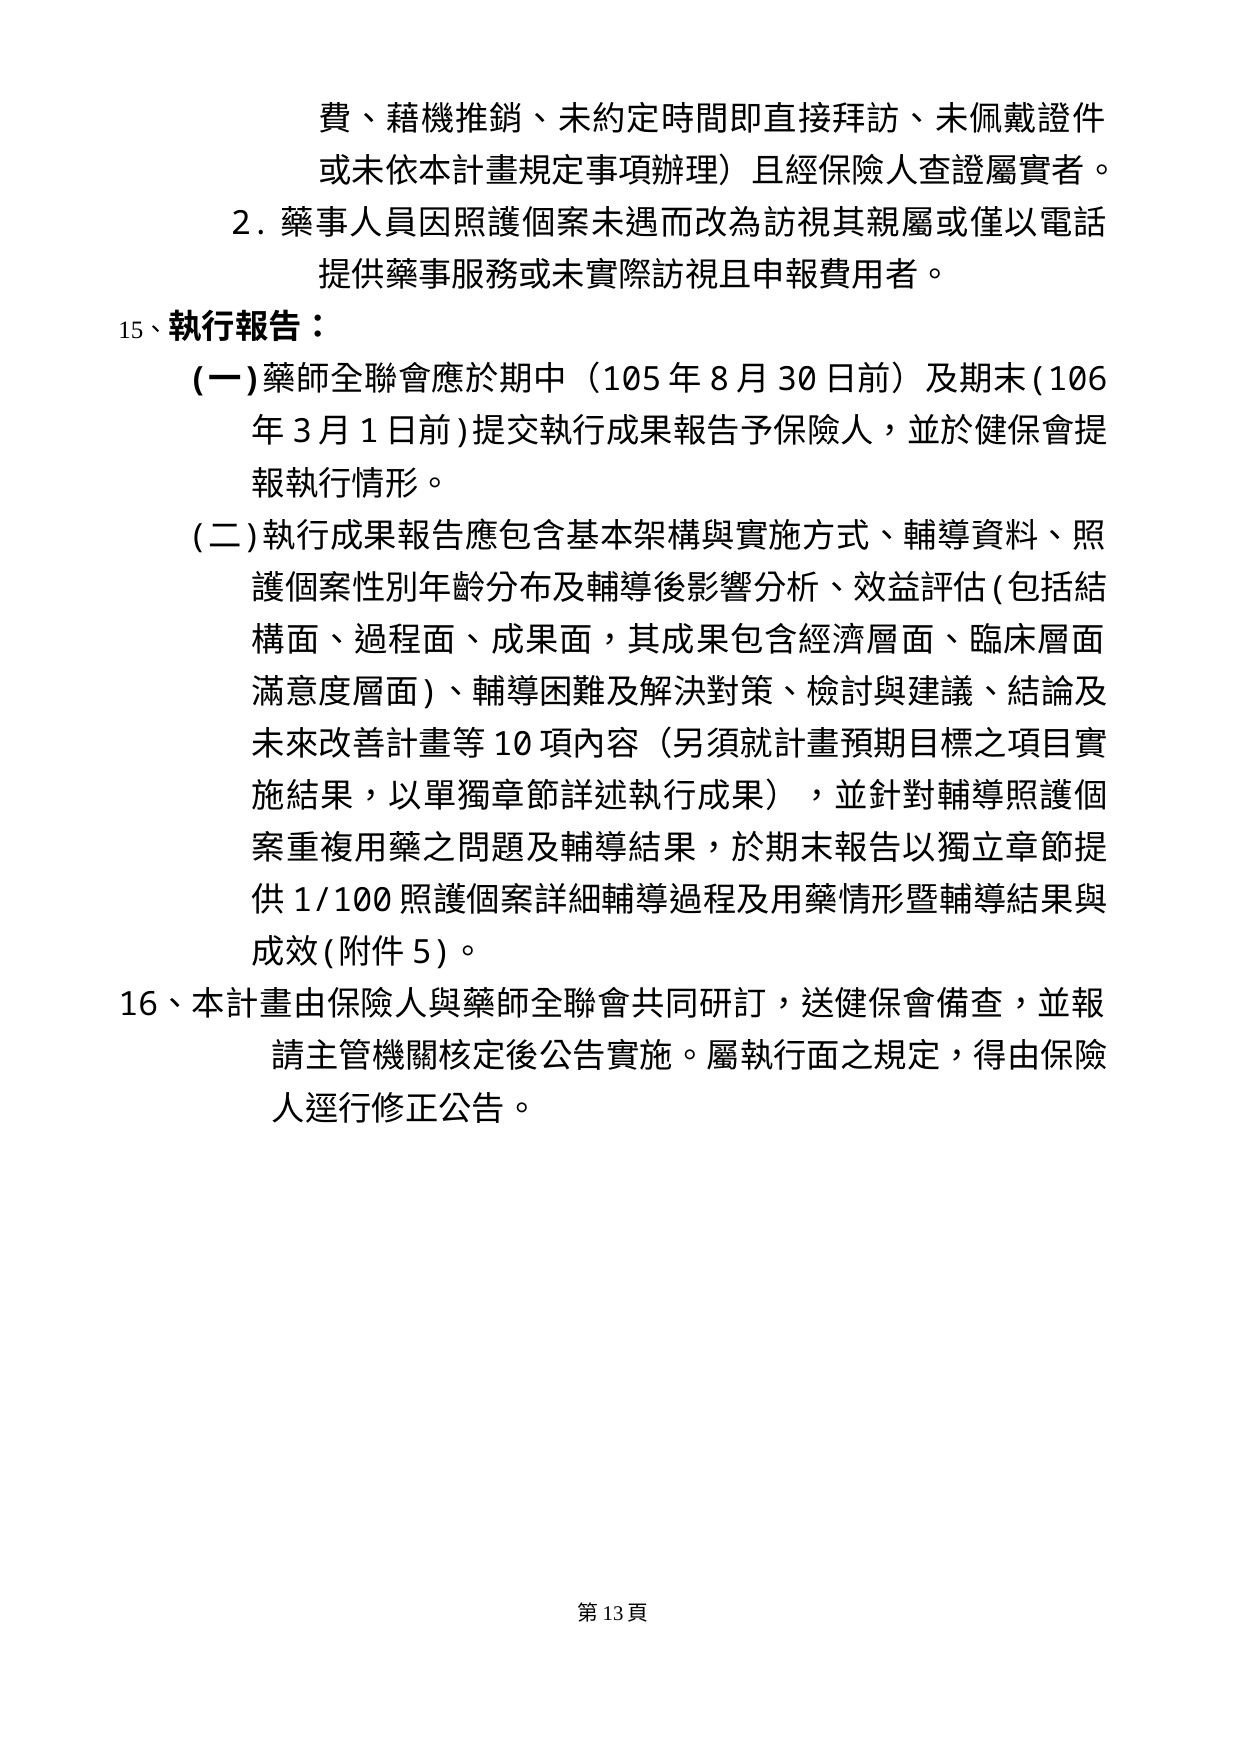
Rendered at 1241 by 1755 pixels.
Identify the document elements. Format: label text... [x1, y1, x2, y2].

list 藥事人員因照護個案未遇而改為訪視其親屬或僅以電話提供藥事服務或未實際訪視且申報費用者。 [231, 193, 1107, 297]
text (一)藥師全聯會應於期中（105年8月30日前）及期末(106年3月1日前)提交執行成果報告予保險人，並於健保會提報執行情形。 [188, 349, 1107, 505]
text (二)執行成果報告應包含基本架構與實施方式、輔導資料、照護個案性別年齡分布及輔導後影響分析、效益評估(包括結構面、過程面、成果面，其成果包含經濟層面、臨床層面、滿意度層面)、輔導困難及解決對策、檢討與建議、結論及未來改善計畫等10項內容（另須就計畫預期目標之項目實施結果，以單獨章節詳述執行成果），並針對輔導照護個案重複用藥之問題及輔導結果，於期末報告以獨立章節提供1/100照護個案詳細輔導過程及用藥情形暨輔導結果與成效(附件5)。 [188, 505, 1107, 974]
list 執行報告： [118, 297, 1107, 349]
list 本計畫由保險人與藥師全聯會共同研訂，送健保會備查，並報請主管機關核定後公告實施。屬執行面之規定，得由保險人逕行修正公告。 [118, 974, 1107, 1130]
list 該藥事人員經照護個案申訴（如服務態度不佳、額外收費、藉機推銷、未約定時間即直接拜訪、未佩戴證件或未依本計畫規定事項辦理）且經保險人查證屬實者。 [231, 89, 1107, 193]
